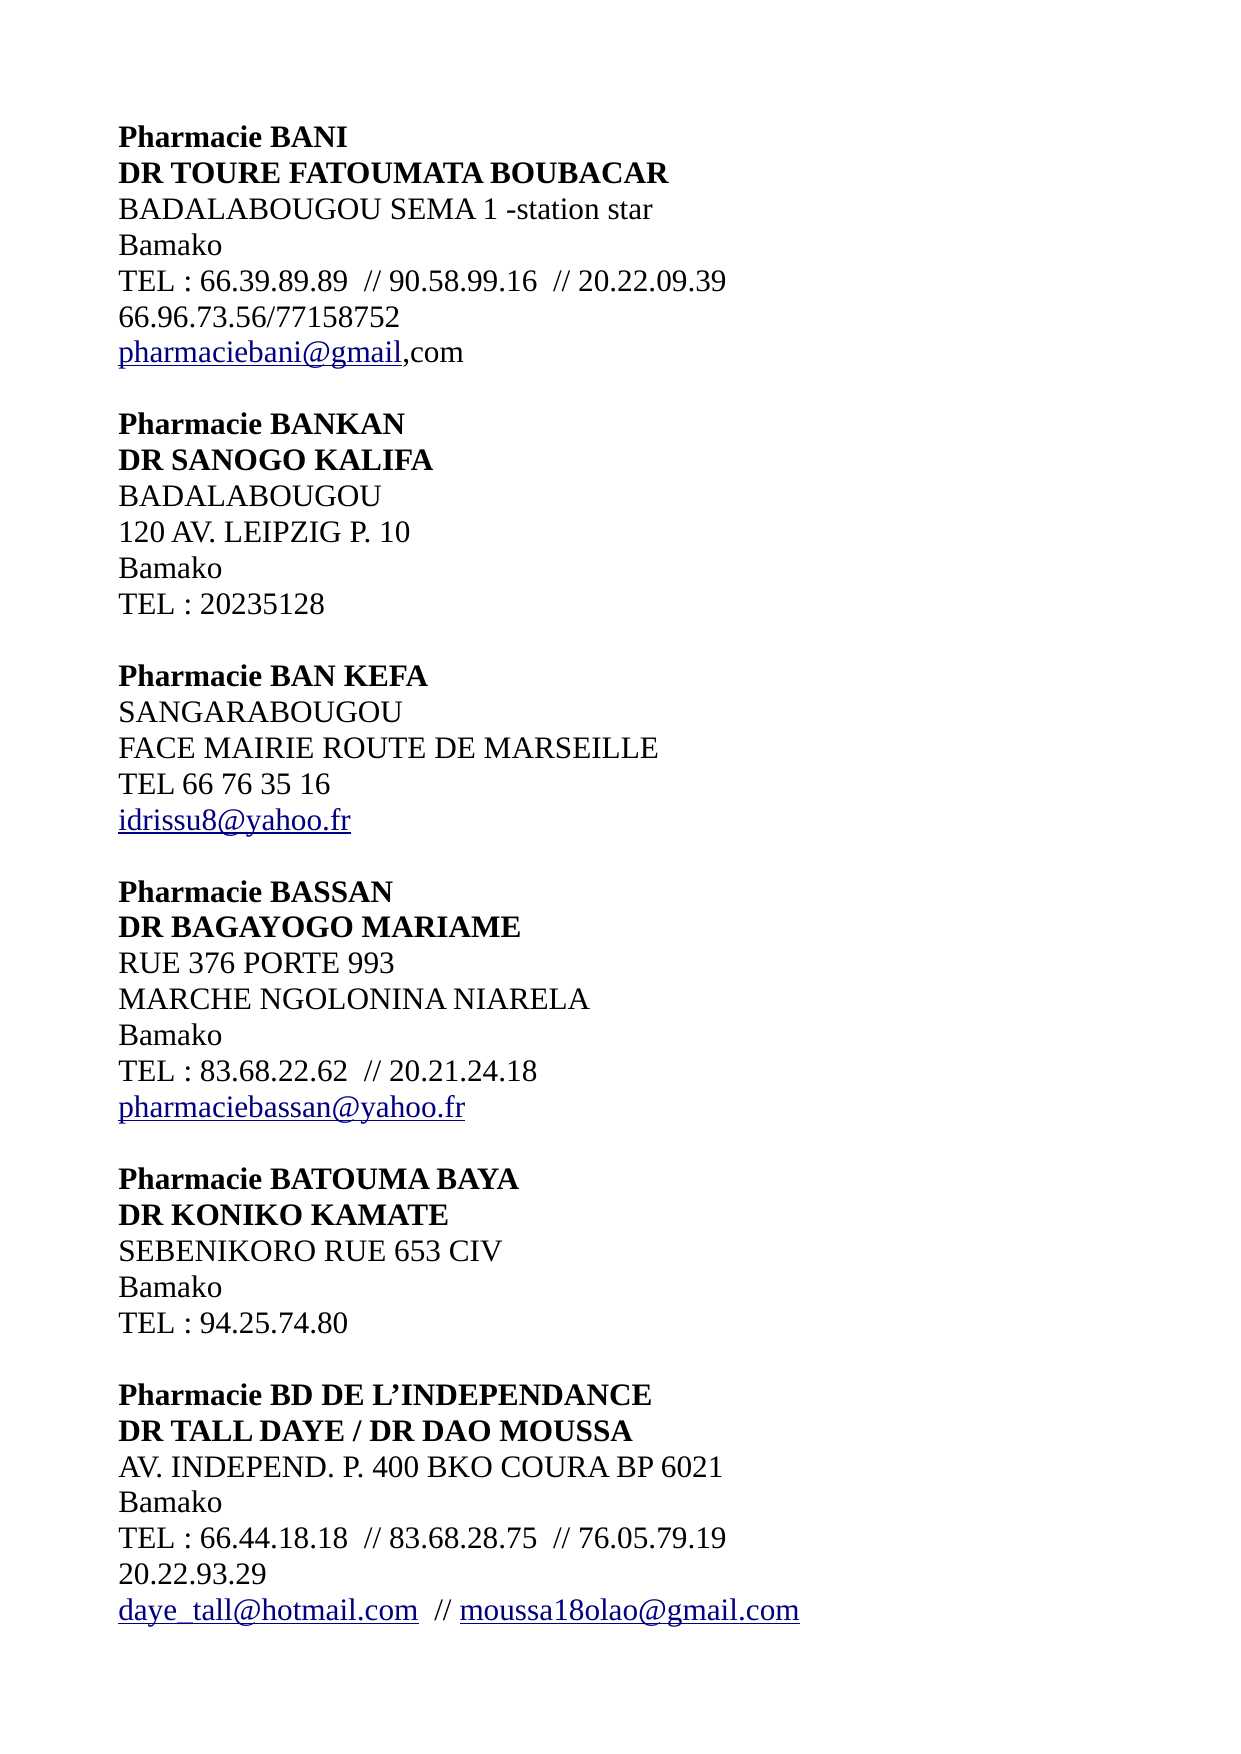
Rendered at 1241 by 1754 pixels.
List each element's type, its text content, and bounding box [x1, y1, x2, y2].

text TEL 66 76 35 16 [118, 765, 1122, 801]
text 120 AV. LEIPZIG P. 10 [118, 513, 1122, 549]
text idrissu8@yahoo.fr [118, 801, 1122, 837]
text 20.22.93.29 [118, 1556, 1122, 1592]
text BADALABOUGOU [118, 477, 1122, 513]
text DR BAGAYOGO MARIAME [118, 909, 1122, 945]
text DR TALL DAYE / DR DAO MOUSSA [118, 1412, 1122, 1448]
text TEL : 20235128 [118, 585, 1122, 621]
text TEL : 66.44.18.18 // 83.68.28.75 // 76.05.79.19 [118, 1520, 1122, 1556]
text Bamako [118, 1017, 1122, 1052]
text DR SANOGO KALIFA [118, 442, 1122, 477]
text 66.96.73.56/77158752 [118, 298, 1122, 334]
text Pharmacie BATOUMA BAYA [118, 1160, 1122, 1196]
text Pharmacie BANKAN [118, 406, 1122, 442]
text AV. INDEPEND. P. 400 BKO COURA BP 6021 [118, 1448, 1122, 1484]
text BADALABOUGOU SEMA 1 -station star [118, 190, 1122, 226]
text Bamako [118, 1268, 1122, 1304]
text Bamako [118, 549, 1122, 585]
text TEL : 83.68.22.62 // 20.21.24.18 [118, 1052, 1122, 1088]
text Pharmacie BAN KEFA [118, 657, 1122, 693]
text Pharmacie BD DE L’INDEPENDANCE [118, 1376, 1122, 1412]
text FACE MAIRIE ROUTE DE MARSEILLE [118, 729, 1122, 765]
text TEL : 94.25.74.80 [118, 1304, 1122, 1340]
text SEBENIKORO RUE 653 CIV [118, 1232, 1122, 1268]
text pharmaciebani@gmail,com [118, 334, 1122, 370]
text Pharmacie BANI [118, 118, 1122, 154]
text DR TOURE FATOUMATA BOUBACAR [118, 154, 1122, 190]
text RUE 376 PORTE 993 [118, 945, 1122, 981]
text Bamako [118, 1484, 1122, 1520]
text Bamako [118, 226, 1122, 262]
text DR KONIKO KAMATE [118, 1196, 1122, 1232]
text SANGARABOUGOU [118, 693, 1122, 729]
text daye_tall@hotmail.com // moussa18olao@gmail.com [118, 1592, 1122, 1627]
text TEL : 66.39.89.89 // 90.58.99.16 // 20.22.09.39 [118, 262, 1122, 298]
text pharmaciebassan@yahoo.fr [118, 1088, 1122, 1124]
text MARCHE NGOLONINA NIARELA [118, 981, 1122, 1017]
text Pharmacie BASSAN [118, 873, 1122, 909]
